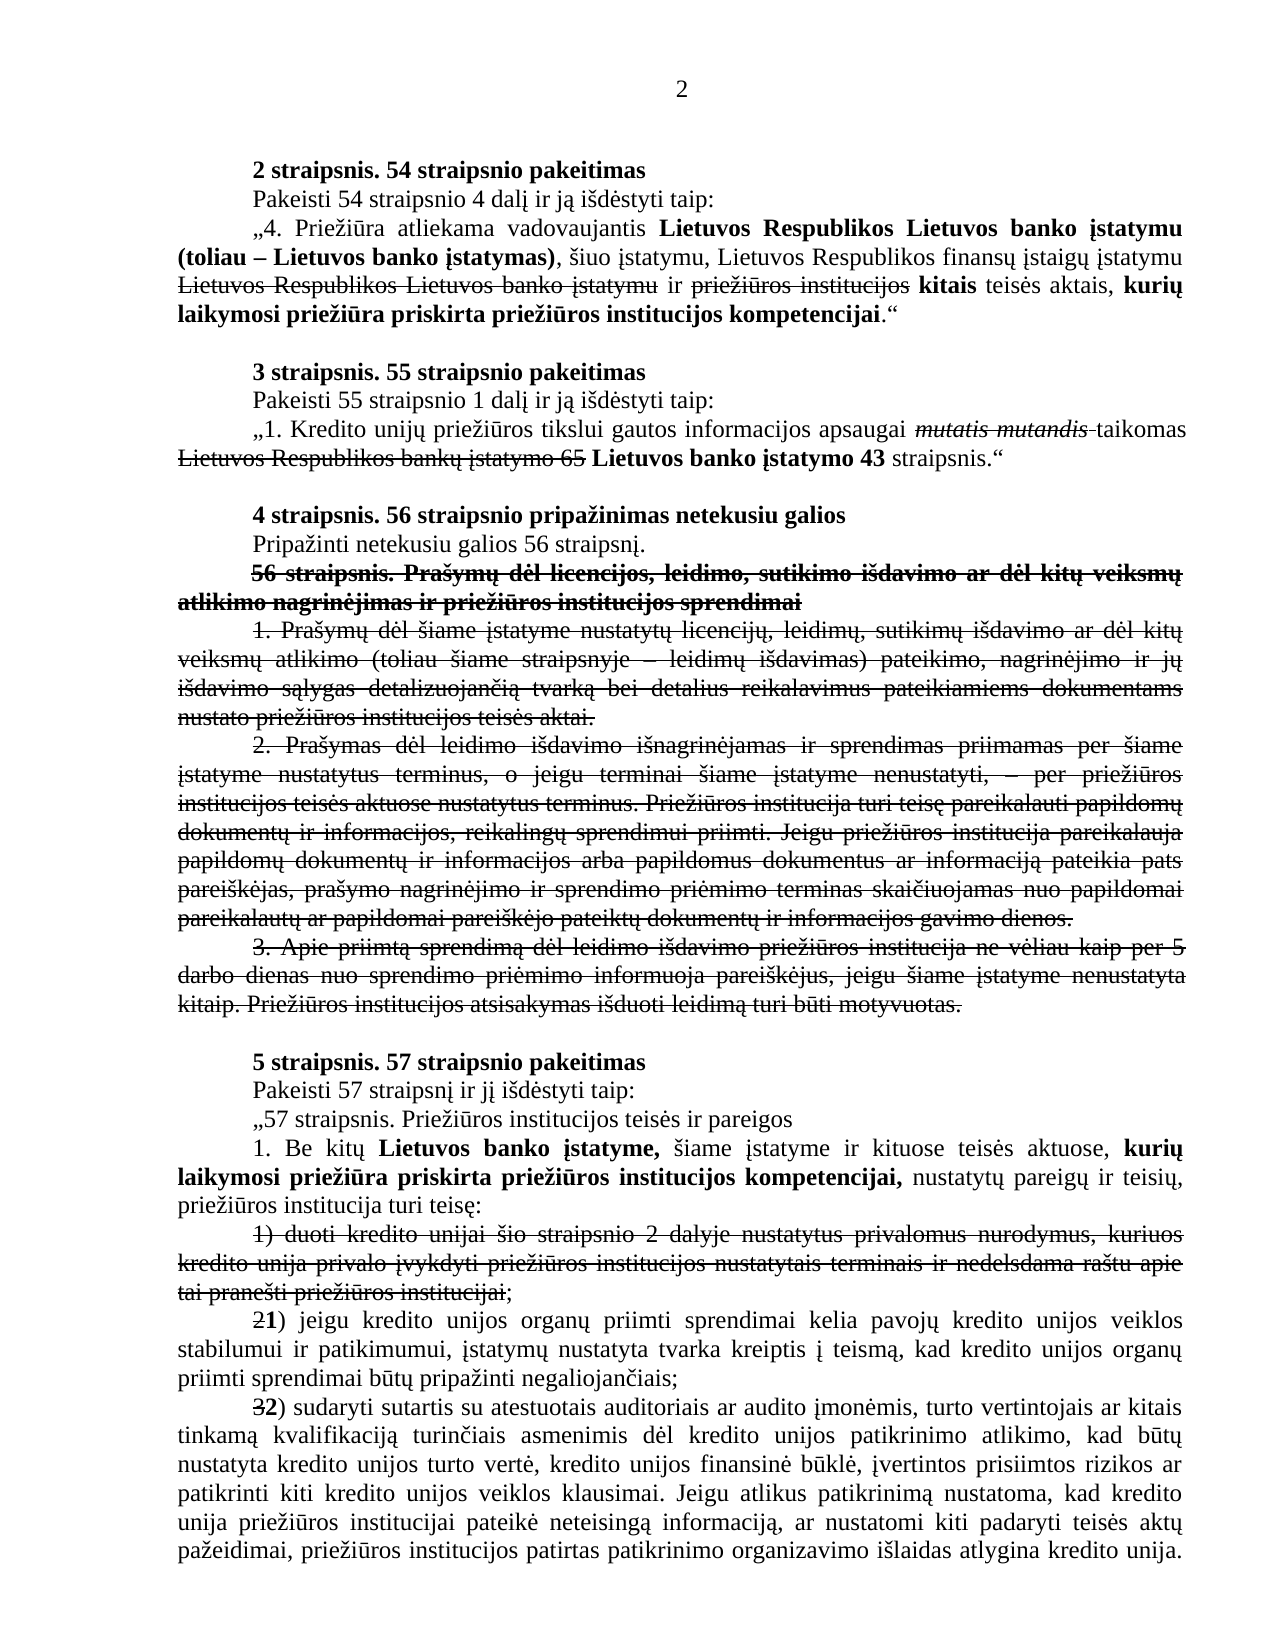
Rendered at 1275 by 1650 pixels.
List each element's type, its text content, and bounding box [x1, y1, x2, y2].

text Pripažinti netekusiu galios 56 straipsnį. [177, 529, 1186, 558]
text 1. Be kitų Lietuvos banko įstatyme, šiame įstatyme ir kituose teisės aktuose, kurių laikymosi priežiūra priskirta priežiūros institucijos kompetencijai, nustatytų pareigų ir teisių, priežiūros institucija turi teisę: [177, 1133, 1183, 1219]
text 2. Prašymas dėl leidimo išdavimo išnagrinėjamas ir sprendimas priimamas per šiame įstatyme nustatytus terminus, o jeigu terminai šiame įstatyme nenustatyti, – per priežiūros institucijos teisės aktuose nustatytus terminus. Priežiūros institucija turi teisę pareikalauti papildomų dokumentų ir informacijos, reikalingų sprendimui priimti. Jeigu priežiūros institucija pareikalauja papildomų dokumentų ir informacijos arba papildomus dokumentus ar informaciją pateikia pats pareiškėjas, prašymo nagrinėjimo ir sprendimo priėmimo terminas skaičiuojamas nuo papildomai pareikalautų ar papildomai pareiškėjo pateiktų dokumentų ir informacijos gavimo dienos. [177, 891, 1183, 932]
text 2. Prašymas dėl leidimo išdavimo išnagrinėjamas ir sprendimas priimamas per šiame įstatyme nustatytus terminus, o jeigu terminai šiame įstatyme nenustatyti, – per priežiūros institucijos teisės aktuose nustatytus terminus. Priežiūros institucija turi teisę pareikalauti papildomų dokumentų ir informacijos, reikalingų sprendimui priimti. Jeigu priežiūros institucija pareikalauja papildomų dokumentų ir informacijos arba papildomus dokumentus ar informaciją pateikia pats pareiškėjas, prašymo nagrinėjimo ir sprendimo priėmimo terminas skaičiuojamas nuo papildomai pareikalautų ar papildomai pareiškėjo pateiktų dokumentų ir informacijos gavimo dienos. [177, 730, 1183, 775]
text „1. Kredito unijų priežiūros tikslui gautos informacijos apsaugai mutatis mutandis taikomas Lietuvos Respublikos bankų įstatymo 65 Lietuvos banko įstatymo 43 straipsnis.“ [177, 414, 1186, 472]
text 1) duoti kredito unijai šio straipsnio 2 dalyje nustatytus privalomus nurodymus, kuriuos kredito unija privalo įvykdyti priežiūros institucijos nustatytais terminais ir nedelsdama raštu apie tai pranešti priežiūros institucijai; [177, 1264, 1183, 1305]
text 2. Prašymas dėl leidimo išdavimo išnagrinėjamas ir sprendimas priimamas per šiame įstatyme nustatytus terminus, o jeigu terminai šiame įstatyme nenustatyti, – per priežiūros institucijos teisės aktuose nustatytus terminus. Priežiūros institucija turi teisę pareikalauti papildomų dokumentų ir informacijos, reikalingų sprendimui priimti. Jeigu priežiūros institucija pareikalauja papildomų dokumentų ir informacijos arba papildomus dokumentus ar informaciją pateikia pats pareiškėjas, prašymo nagrinėjimo ir sprendimo priėmimo terminas skaičiuojamas nuo papildomai pareikalautų ar papildomai pareiškėjo pateiktų dokumentų ir informacijos gavimo dienos. [177, 833, 1183, 861]
text 2. Prašymas dėl leidimo išdavimo išnagrinėjamas ir sprendimas priimamas per šiame įstatyme nustatytus terminus, o jeigu terminai šiame įstatyme nenustatyti, – per priežiūros institucijos teisės aktuose nustatytus terminus. Priežiūros institucija turi teisę pareikalauti papildomų dokumentų ir informacijos, reikalingų sprendimui priimti. Jeigu priežiūros institucija pareikalauja papildomų dokumentų ir informacijos arba papildomus dokumentus ar informaciją pateikia pats pareiškėjas, prašymo nagrinėjimo ir sprendimo priėmimo terminas skaičiuojamas nuo papildomai pareikalautų ar papildomai pareiškėjo pateiktų dokumentų ir informacijos gavimo dienos. [177, 862, 1183, 890]
text 21) jeigu kredito unijos organų priimti sprendimai kelia pavojų kredito unijos veiklos stabilumui ir patikimumui, įstatymų nustatyta tvarka kreiptis į teismą, kad kredito unijos organų priimti sprendimai būtų pripažinti negaliojančiais; [177, 1305, 1183, 1392]
text 2 straipsnis. 54 straipsnio pakeitimas [177, 155, 1186, 184]
text 4 straipsnis. 56 straipsnio pripažinimas netekusiu galios [177, 500, 1186, 529]
text 2. Prašymas dėl leidimo išdavimo išnagrinėjamas ir sprendimas priimamas per šiame įstatyme nustatytus terminus, o jeigu terminai šiame įstatyme nenustatyti, – per priežiūros institucijos teisės aktuose nustatytus terminus. Priežiūros institucija turi teisę pareikalauti papildomų dokumentų ir informacijos, reikalingų sprendimui priimti. Jeigu priežiūros institucija pareikalauja papildomų dokumentų ir informacijos arba papildomus dokumentus ar informaciją pateikia pats pareiškėjas, prašymo nagrinėjimo ir sprendimo priėmimo terminas skaičiuojamas nuo papildomai pareikalautų ar papildomai pareiškėjo pateiktų dokumentų ir informacijos gavimo dienos. [177, 776, 1183, 803]
text „57 straipsnis. Priežiūros institucijos teisės ir pareigos [177, 1104, 1183, 1133]
text 56 straipsnis. Prašymų dėl licencijos, leidimo, sutikimo išdavimo ar dėl kitų veiksmų atlikimo nagrinėjimas ir priežiūros institucijos sprendimai [177, 558, 1183, 615]
text 1. Prašymų dėl šiame įstatyme nustatytų licencijų, leidimų, sutikimų išdavimo ar dėl kitų veiksmų atlikimo (toliau šiame straipsnyje – leidimų išdavimas) pateikimo, nagrinėjimo ir jų išdavimo sąlygas detalizuojančią tvarką bei detalius reikalavimus pateikiamiems dokumentams nustato priežiūros institucijos teisės aktai. [177, 689, 1183, 730]
text 5 straipsnis. 57 straipsnio pakeitimas [177, 1047, 1186, 1075]
text 32) sudaryti sutartis su atestuotais auditoriais ar audito įmonėmis, turto vertintojais ar kitais tinkamą kvalifikaciją turinčiais asmenimis dėl kredito unijos patikrinimo atlikimo, kad būtų nustatyta kredito unijos turto vertė, kredito unijos finansinė būklė, įvertintos prisiimtos rizikos ar patikrinti kiti kredito unijos veiklos klausimai. Jeigu atlikus patikrinimą nustatoma, kad kredito unija priežiūros institucijai pateikė neteisingą informaciją, ar nustatomi kiti padaryti teisės aktų pažeidimai, priežiūros institucijos patirtas patikrinimo organizavimo išlaidas atlygina kredito unija. [177, 1392, 1183, 1564]
text 3. Apie priimtą sprendimą dėl leidimo išdavimo priežiūros institucija ne vėliau kaip per 5 darbo dienas nuo sprendimo priėmimo informuoja pareiškėjus, jeigu šiame įstatyme nenustatyta kitaip. Priežiūros institucijos atsisakymas išduoti leidimą turi būti motyvuotas. [177, 932, 1186, 976]
text 3 straipsnis. 55 straipsnio pakeitimas [177, 357, 1186, 385]
text 1) duoti kredito unijai šio straipsnio 2 dalyje nustatytus privalomus nurodymus, kuriuos kredito unija privalo įvykdyti priežiūros institucijos nustatytais terminais ir nedelsdama raštu apie tai pranešti priežiūros institucijai; [177, 1219, 1183, 1263]
text 3. Apie priimtą sprendimą dėl leidimo išdavimo priežiūros institucija ne vėliau kaip per 5 darbo dienas nuo sprendimo priėmimo informuoja pareiškėjus, jeigu šiame įstatyme nenustatyta kitaip. Priežiūros institucijos atsisakymas išduoti leidimą turi būti motyvuotas. [177, 977, 1186, 1018]
text 1. Prašymų dėl šiame įstatyme nustatytų licencijų, leidimų, sutikimų išdavimo ar dėl kitų veiksmų atlikimo (toliau šiame straipsnyje – leidimų išdavimas) pateikimo, nagrinėjimo ir jų išdavimo sąlygas detalizuojančią tvarką bei detalius reikalavimus pateikiamiems dokumentams nustato priežiūros institucijos teisės aktai. [177, 615, 1183, 660]
text 2. Prašymas dėl leidimo išdavimo išnagrinėjamas ir sprendimas priimamas per šiame įstatyme nustatytus terminus, o jeigu terminai šiame įstatyme nenustatyti, – per priežiūros institucijos teisės aktuose nustatytus terminus. Priežiūros institucija turi teisę pareikalauti papildomų dokumentų ir informacijos, reikalingų sprendimui priimti. Jeigu priežiūros institucija pareikalauja papildomų dokumentų ir informacijos arba papildomus dokumentus ar informaciją pateikia pats pareiškėjas, prašymo nagrinėjimo ir sprendimo priėmimo terminas skaičiuojamas nuo papildomai pareikalautų ar papildomai pareiškėjo pateiktų dokumentų ir informacijos gavimo dienos. [177, 804, 1183, 832]
text „4. Priežiūra atliekama vadovaujantis Lietuvos Respublikos Lietuvos banko įstatymu (toliau – Lietuvos banko įstatymas), šiuo įstatymu, Lietuvos Respublikos finansų įstaigų įstatymu Lietuvos Respublikos Lietuvos banko įstatymu ir priežiūros institucijos kitais teisės aktais, kurių laikymosi priežiūra priskirta priežiūros institucijos kompetencijai.“ [177, 213, 1183, 328]
text 1. Prašymų dėl šiame įstatyme nustatytų licencijų, leidimų, sutikimų išdavimo ar dėl kitų veiksmų atlikimo (toliau šiame straipsnyje – leidimų išdavimas) pateikimo, nagrinėjimo ir jų išdavimo sąlygas detalizuojančią tvarką bei detalius reikalavimus pateikiamiems dokumentams nustato priežiūros institucijos teisės aktai. [177, 661, 1183, 688]
text Pakeisti 54 straipsnio 4 dalį ir ją išdėstyti taip: [177, 184, 1186, 213]
text Pakeisti 55 straipsnio 1 dalį ir ją išdėstyti taip: [177, 385, 1186, 414]
text Pakeisti 57 straipsnį ir jį išdėstyti taip: [177, 1075, 1186, 1104]
